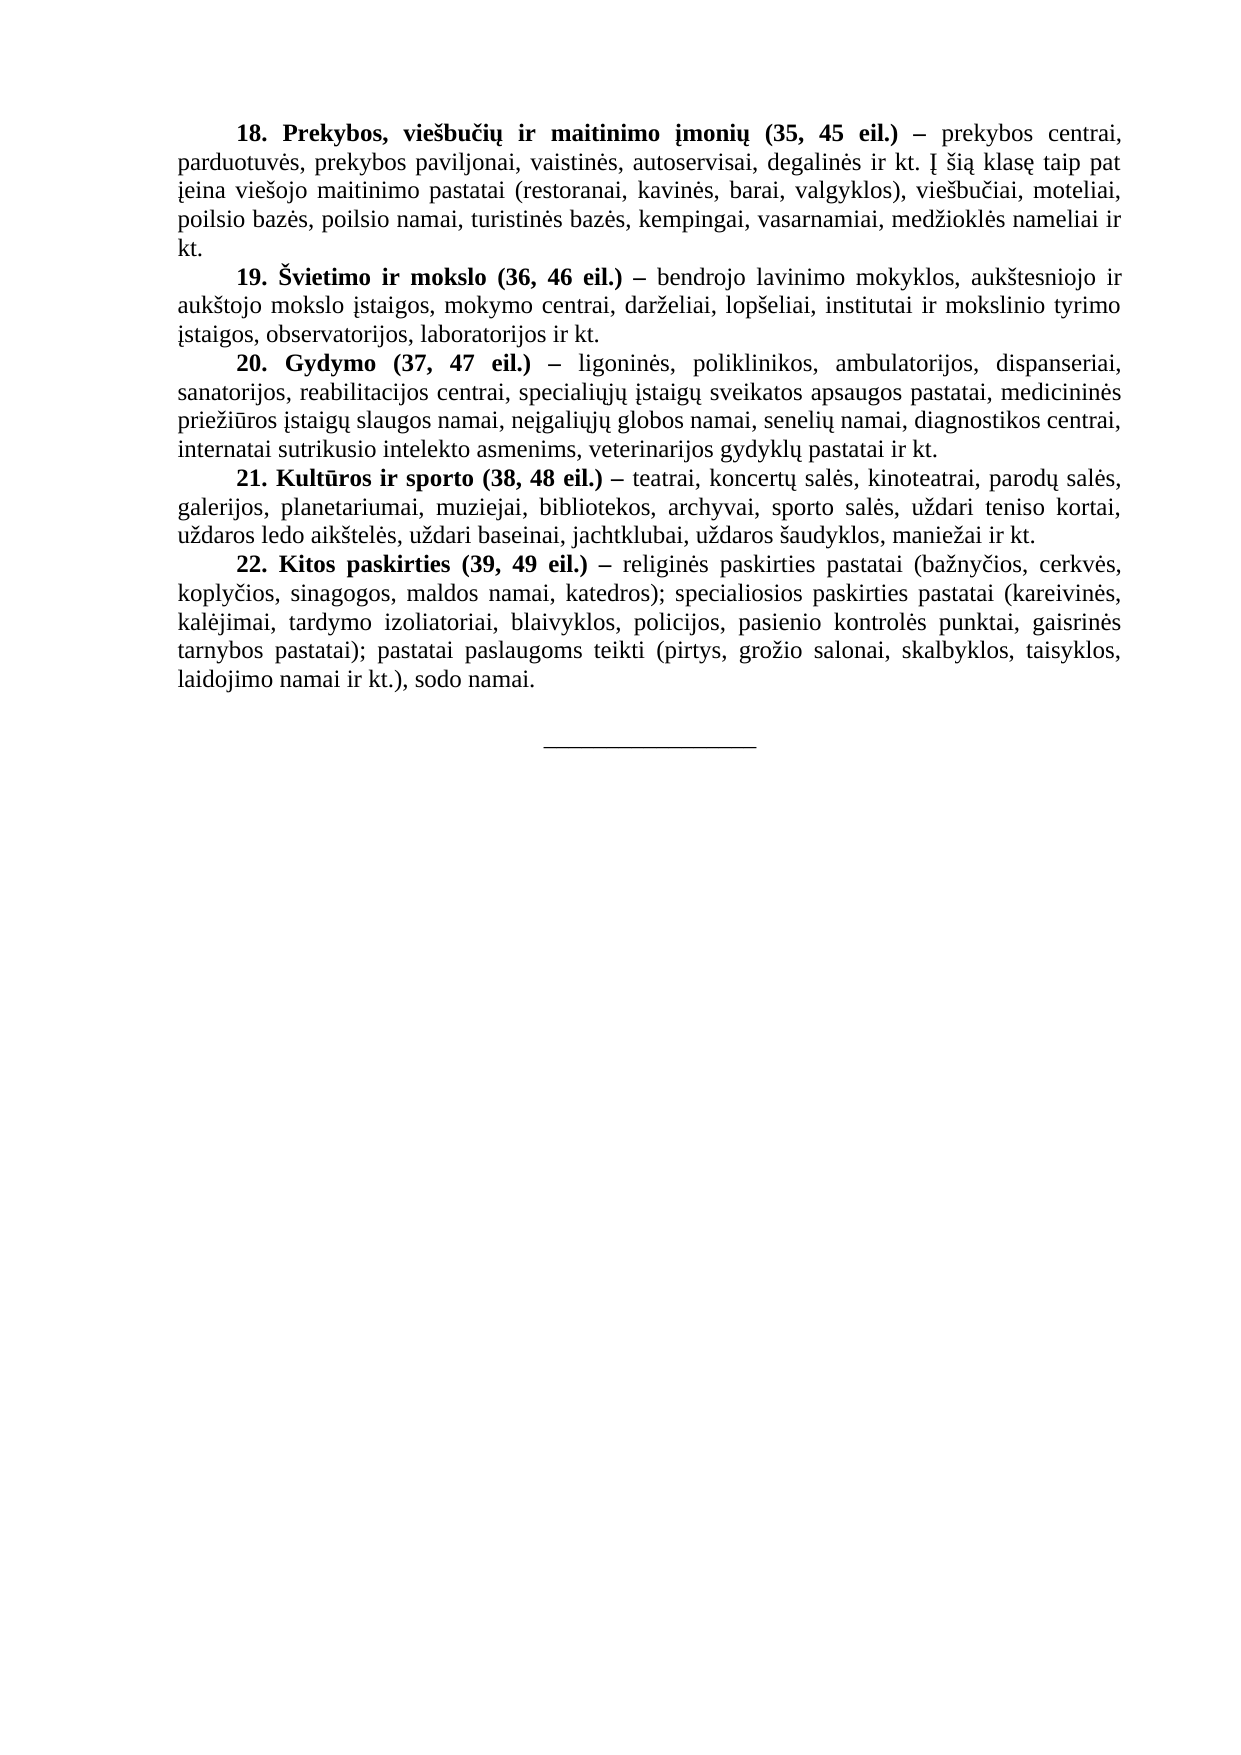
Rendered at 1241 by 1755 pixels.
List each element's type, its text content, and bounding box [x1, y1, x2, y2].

text 20. Gydymo (37, 47 eil.) – ligoninės, poliklinikos, ambulatorijos, dispanseriai, sanatorijos, reabilitacijos centrai, specialiųjų įstaigų sveikatos apsaugos pastatai, medicininės priežiūros įstaigų slaugos namai, neįgaliųjų globos namai, senelių namai, diagnostikos centrai, internatai sutrikusio intelekto asmenims, veterinarijos gydyklų pastatai ir kt. [177, 348, 1122, 463]
text 18. Prekybos, viešbučių ir maitinimo įmonių (35, 45 eil.) – prekybos centrai, parduotuvės, prekybos paviljonai, vaistinės, autoservisai, degalinės ir kt. Į šią klasę taip pat įeina viešojo maitinimo pastatai (restoranai, kavinės, barai, valgyklos), viešbučiai, moteliai, poilsio bazės, poilsio namai, turistinės bazės, kempingai, vasarnamiai, medžioklės nameliai ir kt. [177, 118, 1122, 262]
text 19. Švietimo ir mokslo (36, 46 eil.) – bendrojo lavinimo mokyklos, aukštesniojo ir aukštojo mokslo įstaigos, mokymo centrai, darželiai, lopšeliai, institutai ir mokslinio tyrimo įstaigos, observatorijos, laboratorijos ir kt. [177, 262, 1122, 348]
text 21. Kultūros ir sporto (38, 48 eil.) – teatrai, koncertų salės, kinoteatrai, parodų salės, galerijos, planetariumai, muziejai, bibliotekos, archyvai, sporto salės, uždari teniso kortai, uždaros ledo aikštelės, uždari baseinai, jachtklubai, uždaros šaudyklos, maniežai ir kt. [177, 463, 1122, 549]
text _________________ [177, 722, 1122, 751]
text 22. Kitos paskirties (39, 49 eil.) – religinės paskirties pastatai (bažnyčios, cerkvės, koplyčios, sinagogos, maldos namai, katedros); specialiosios paskirties pastatai (kareivinės, kalėjimai, tardymo izoliatoriai, blaivyklos, policijos, pasienio kontrolės punktai, gaisrinės tarnybos pastatai); pastatai paslaugoms teikti (pirtys, grožio salonai, skalbyklos, taisyklos, laidojimo namai ir kt.), sodo namai. [177, 549, 1122, 693]
